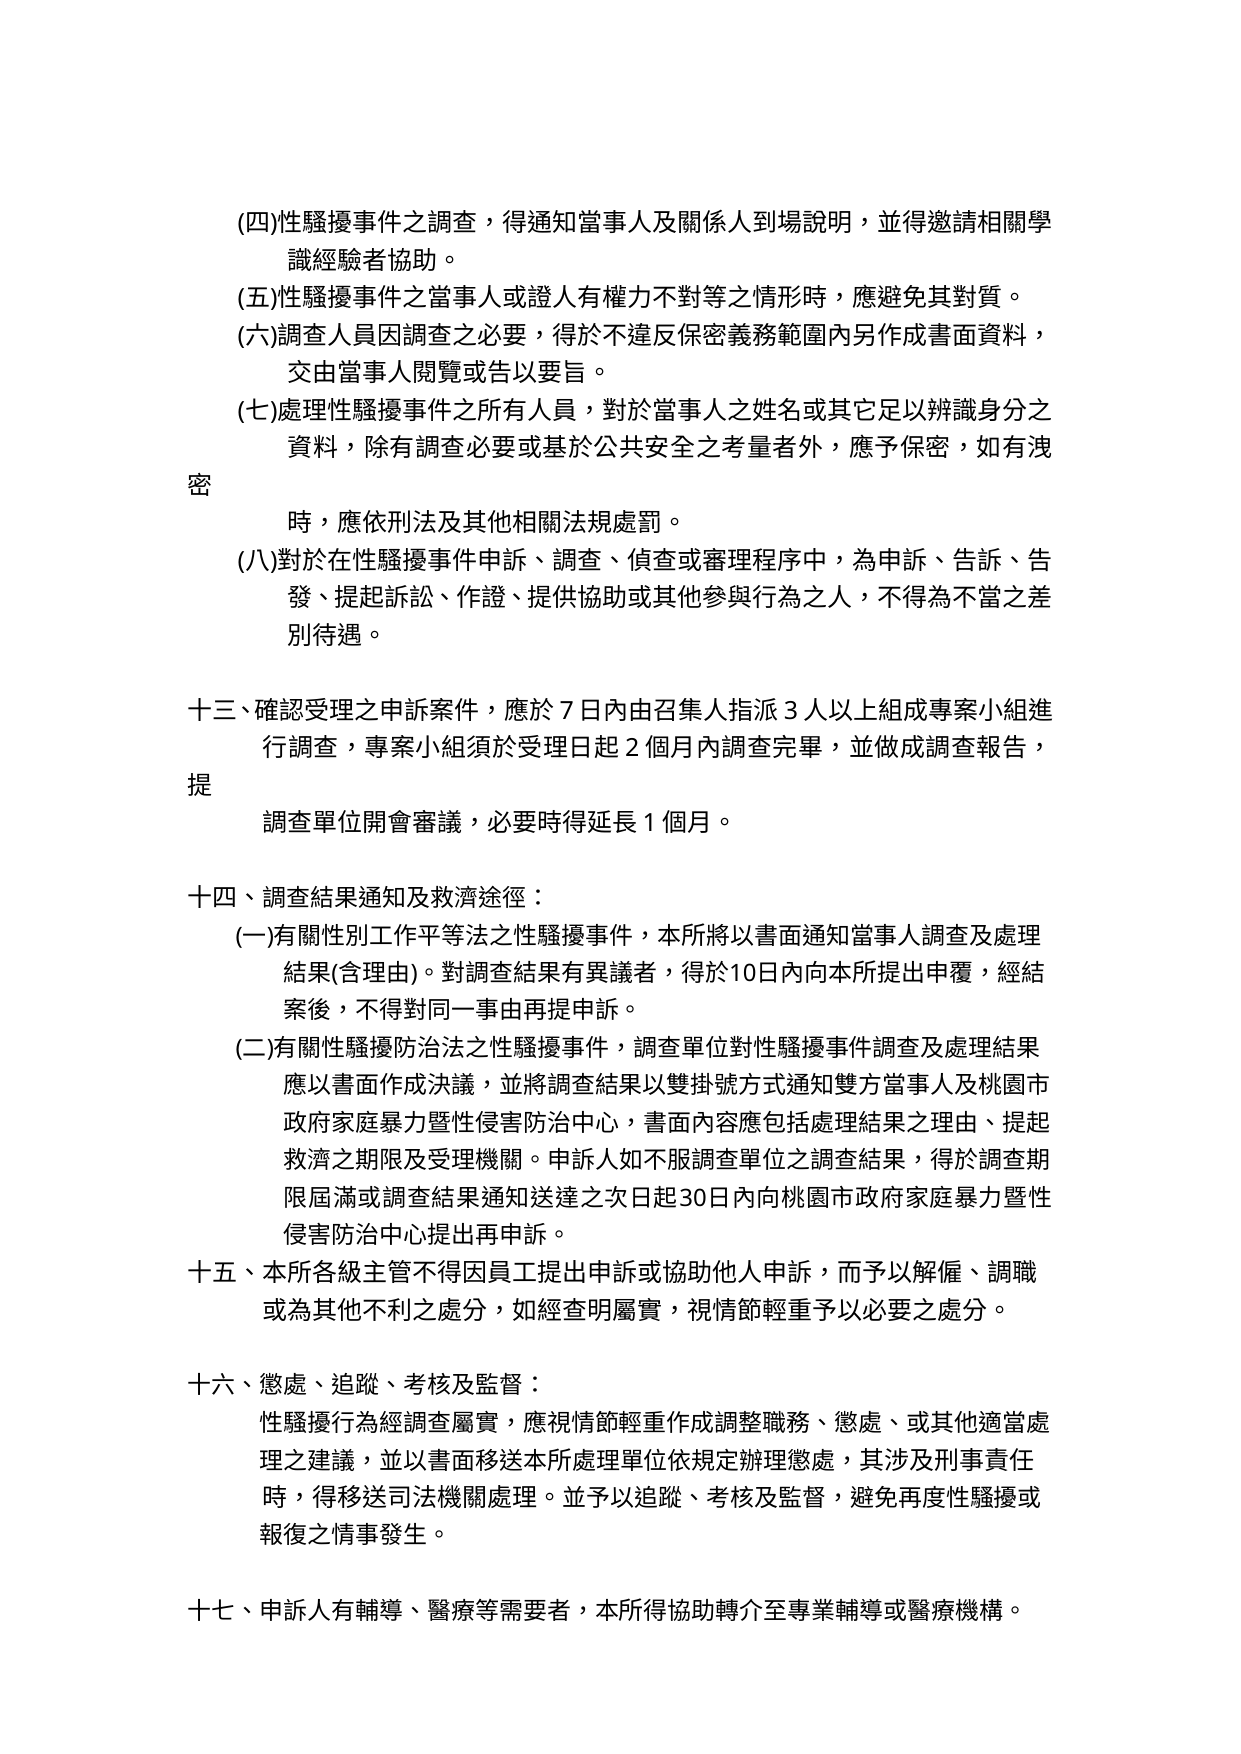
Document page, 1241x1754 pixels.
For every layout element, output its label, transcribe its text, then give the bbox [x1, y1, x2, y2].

text 應以書面作成決議，並將調查結果以雙掛號方式通知雙方當事人及桃園市 [187, 1064, 1053, 1102]
text 行調查，專案小組須於受理日起2個月內調查完畢，並做成調查報告，提 [187, 727, 1053, 802]
text (一)有關性別工作平等法之性騷擾事件，本所將以書面通知當事人調查及處理 [187, 914, 1053, 952]
text 政府家庭暴力暨性侵害防治中心，書面內容應包括處理結果之理由、提起救濟之期限及受理機關。申訴人如不服調查單位之調查結果，得於調查期限屆滿或調查結果通知送達之次日起30日內向桃園市政府家庭暴力暨性侵害防治中心提出再申訴。 [283, 1102, 1053, 1252]
text 時，應依刑法及其他相關法規處罰。 [187, 502, 1053, 539]
text 十五、本所各級主管不得因員工提出申訴或協助他人申訴，而予以解僱、調職 [187, 1252, 1053, 1289]
text 調查單位開會審議，必要時得延長1個月。 [187, 802, 1053, 839]
text 十三、確認受理之申訴案件，應於7日內由召集人指派3人以上組成專案小組進 [187, 689, 1053, 727]
text 或為其他不利之處分，如經查明屬實，視情節輕重予以必要之處分。 [187, 1289, 1053, 1327]
text 資料，除有調查必要或基於公共安全之考量者外，應予保密，如有洩密 [187, 427, 1053, 502]
text (五)性騷擾事件之當事人或證人有權力不對等之情形時，應避免其對質。 [187, 277, 1053, 314]
text 發、提起訴訟、作證、提供協助或其他參與行為之人，不得為不當之差 [187, 577, 1053, 614]
text (七)處理性騷擾事件之所有人員，對於當事人之姓名或其它足以辨識身分之 [187, 389, 1053, 427]
text 時，得移送司法機關處理。並予以追蹤、考核及監督，避免再度性騷擾或 [187, 1477, 1053, 1514]
text 報復之情事發生。 [187, 1514, 1053, 1552]
text 十六、懲處、追蹤、考核及監督： [187, 1364, 1053, 1402]
text 十七、申訴人有輔導、醫療等需要者，本所得協助轉介至專業輔導或醫療機構。 [187, 1589, 1053, 1627]
text (八)對於在性騷擾事件申訴、調查、偵查或審理程序中，為申訴、告訴、告 [187, 539, 1053, 577]
text 案後，不得對同一事由再提申訴。 [187, 989, 1053, 1027]
text 理之建議，並以書面移送本所處理單位依規定辦理懲處，其涉及刑事責任 [187, 1439, 1053, 1477]
text (四)性騷擾事件之調查，得通知當事人及關係人到場說明，並得邀請相關學識經驗者協助。 [237, 202, 1053, 277]
text 十四、調查結果通知及救濟途徑： [187, 877, 1053, 914]
text (六)調查人員因調查之必要，得於不違反保密義務範圍內另作成書面資料， [187, 314, 1053, 352]
text 交由當事人閱覽或告以要旨。 [187, 352, 1053, 389]
text 別待遇。 [187, 614, 1053, 652]
text 性騷擾行為經調查屬實，應視情節輕重作成調整職務、懲處、或其他適當處 [187, 1402, 1053, 1439]
text 結果(含理由)。對調查結果有異議者，得於10日內向本所提出申覆，經結 [187, 952, 1053, 989]
text (二)有關性騷擾防治法之性騷擾事件，調查單位對性騷擾事件調查及處理結果 [187, 1027, 1053, 1064]
